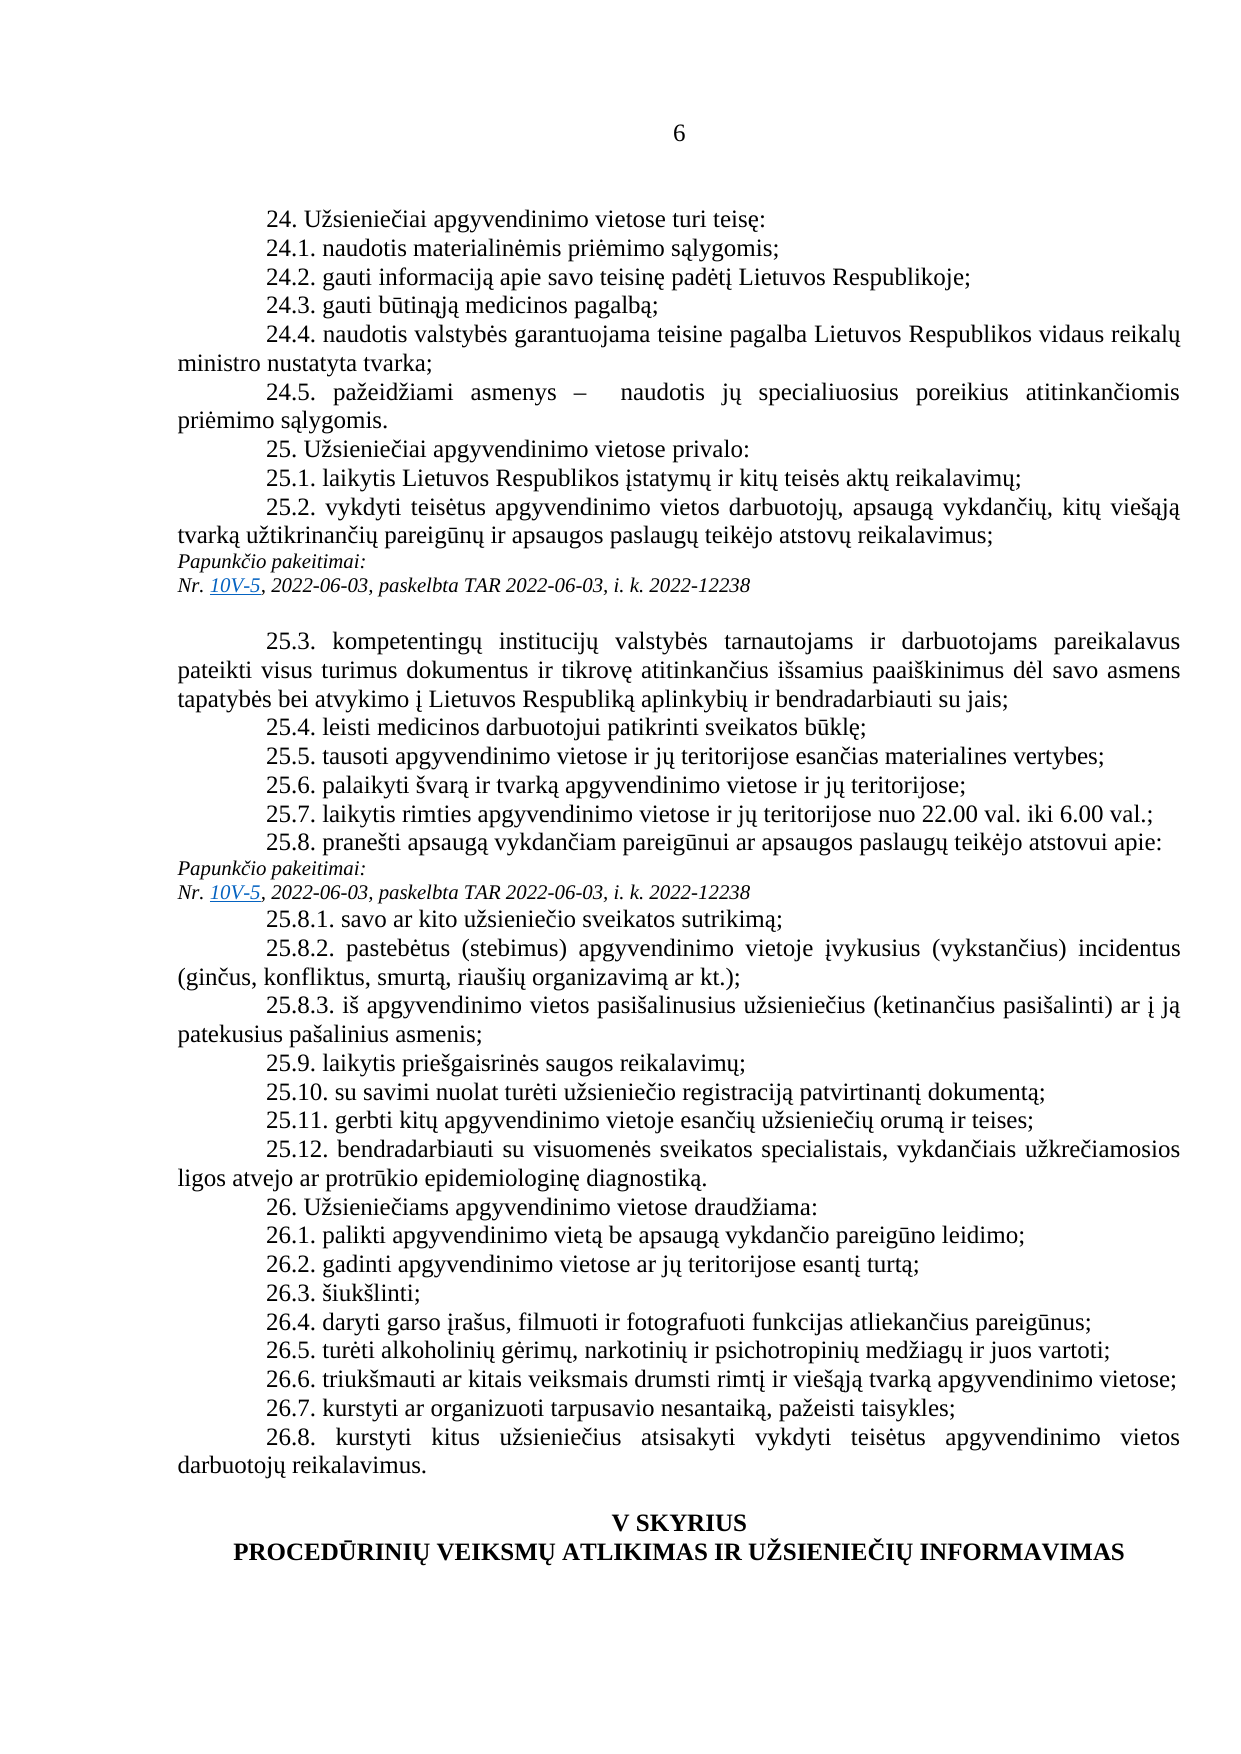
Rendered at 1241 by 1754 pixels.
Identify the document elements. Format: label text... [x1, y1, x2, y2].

text 25. Užsieniečiai apgyvendinimo vietose privalo: [266, 434, 1181, 463]
text 25.5. tausoti apgyvendinimo vietose ir jų teritorijose esančias materialines vertybes; [227, 741, 1181, 770]
text 26.2. gadinti apgyvendinimo vietose ar jų teritorijose esantį turtą; [177, 1249, 1181, 1278]
text 24. Užsieniečiai apgyvendinimo vietose turi teisę: [266, 204, 1181, 233]
text 25.9. laikytis priešgaisrinės saugos reikalavimų; [177, 1048, 1181, 1077]
text Nr. 10V-5, 2022-06-03, paskelbta TAR 2022-06-03, i. k. 2022-12238 [177, 573, 1181, 597]
text 25.10. su savimi nuolat turėti užsieniečio registraciją patvirtinantį dokumentą; [177, 1077, 1181, 1106]
text 25.4. leisti medicinos darbuotojui patikrinti sveikatos būklę; [177, 712, 1181, 741]
text 25.12. bendradarbiauti su visuomenės sveikatos specialistais, vykdančiais užkrečiamosios ligos atvejo ar protrūkio epidemiologinę diagnostiką. [177, 1134, 1181, 1192]
text 26.8. kurstyti kitus užsieniečius atsisakyti vykdyti teisėtus apgyvendinimo vietos darbuotojų reikalavimus. [177, 1422, 1181, 1479]
text 25.2. vykdyti teisėtus apgyvendinimo vietos darbuotojų, apsaugą vykdančių, kitų viešąją tvarką užtikrinančių pareigūnų ir apsaugos paslaugų teikėjo atstovų reikalavimus; [177, 492, 1181, 549]
text 25.8.2. pastebėtus (stebimus) apgyvendinimo vietoje įvykusius (vykstančius) incidentus (ginčus, konfliktus, smurtą, riaušių organizavimą ar kt.); [177, 933, 1181, 991]
text 26.5. turėti alkoholinių gėrimų, narkotinių ir psichotropinių medžiagų ir juos vartoti; [177, 1336, 1181, 1364]
text 25.3. kompetentingų institucijų valstybės tarnautojams ir darbuotojams pareikalavus pateikti visus turimus dokumentus ir tikrovę atitinkančius išsamius paaiškinimus dėl savo asmens tapatybės bei atvykimo į Lietuvos Respubliką aplinkybių ir bendradarbiauti su jais; [177, 626, 1181, 712]
text Papunkčio pakeitimai: [177, 856, 1181, 880]
text Nr. 10V-5, 2022-06-03, paskelbta TAR 2022-06-03, i. k. 2022-12238 [177, 880, 1181, 904]
text V SKYRIUS [177, 1508, 1181, 1537]
text 26.3. šiukšlinti; [177, 1278, 1181, 1307]
text 26.4. daryti garso įrašus, filmuoti ir fotografuoti funkcijas atliekančius pareigūnus; [177, 1307, 1181, 1336]
text 26. Užsieniečiams apgyvendinimo vietose draudžiama: [177, 1192, 1181, 1221]
text 25.8.3. iš apgyvendinimo vietos pasišalinusius užsieniečius (ketinančius pasišalinti) ar į ją patekusius pašalinius asmenis; [177, 991, 1181, 1048]
text 25.1. laikytis Lietuvos Respublikos įstatymų ir kitų teisės aktų reikalavimų; [177, 463, 1181, 492]
text PROCEDŪRINIŲ VEIKSMŲ ATLIKIMAS IR UŽSIENIEČIŲ INFORMAVIMAS [177, 1537, 1181, 1566]
text 25.6. palaikyti švarą ir tvarką apgyvendinimo vietose ir jų teritorijose; [177, 770, 1181, 799]
text 24.4. naudotis valstybės garantuojama teisine pagalba Lietuvos Respublikos vidaus reikalų ministro nustatyta tvarka; [177, 319, 1181, 377]
text Papunkčio pakeitimai: [177, 549, 1181, 573]
text 24.1. naudotis materialinėmis priėmimo sąlygomis; [266, 233, 1181, 262]
text 26.1. palikti apgyvendinimo vietą be apsaugą vykdančio pareigūno leidimo; [177, 1221, 1181, 1249]
text 24.2. gauti informaciją apie savo teisinę padėtį Lietuvos Respublikoje; [266, 262, 1181, 291]
text 25.8.1. savo ar kito užsieniečio sveikatos sutrikimą; [177, 904, 1181, 933]
text 26.7. kurstyti ar organizuoti tarpusavio nesantaiką, pažeisti taisykles; [177, 1393, 1181, 1422]
text 25.7. laikytis rimties apgyvendinimo vietose ir jų teritorijose nuo 22.00 val. iki 6.00 val.; [227, 799, 1181, 827]
text 26.6. triukšmauti ar kitais veiksmais drumsti rimtį ir viešąją tvarką apgyvendinimo vietose; [177, 1364, 1181, 1393]
text 24.3. gauti būtinąją medicinos pagalbą; [177, 291, 1181, 319]
text 24.5. pažeidžiami asmenys – naudotis jų specialiuosius poreikius atitinkančiomis priėmimo sąlygomis. [177, 377, 1181, 434]
text 25.8. pranešti apsaugą vykdančiam pareigūnui ar apsaugos paslaugų teikėjo atstovui apie: [227, 827, 1181, 856]
text 25.11. gerbti kitų apgyvendinimo vietoje esančių užsieniečių orumą ir teises; [177, 1106, 1181, 1134]
